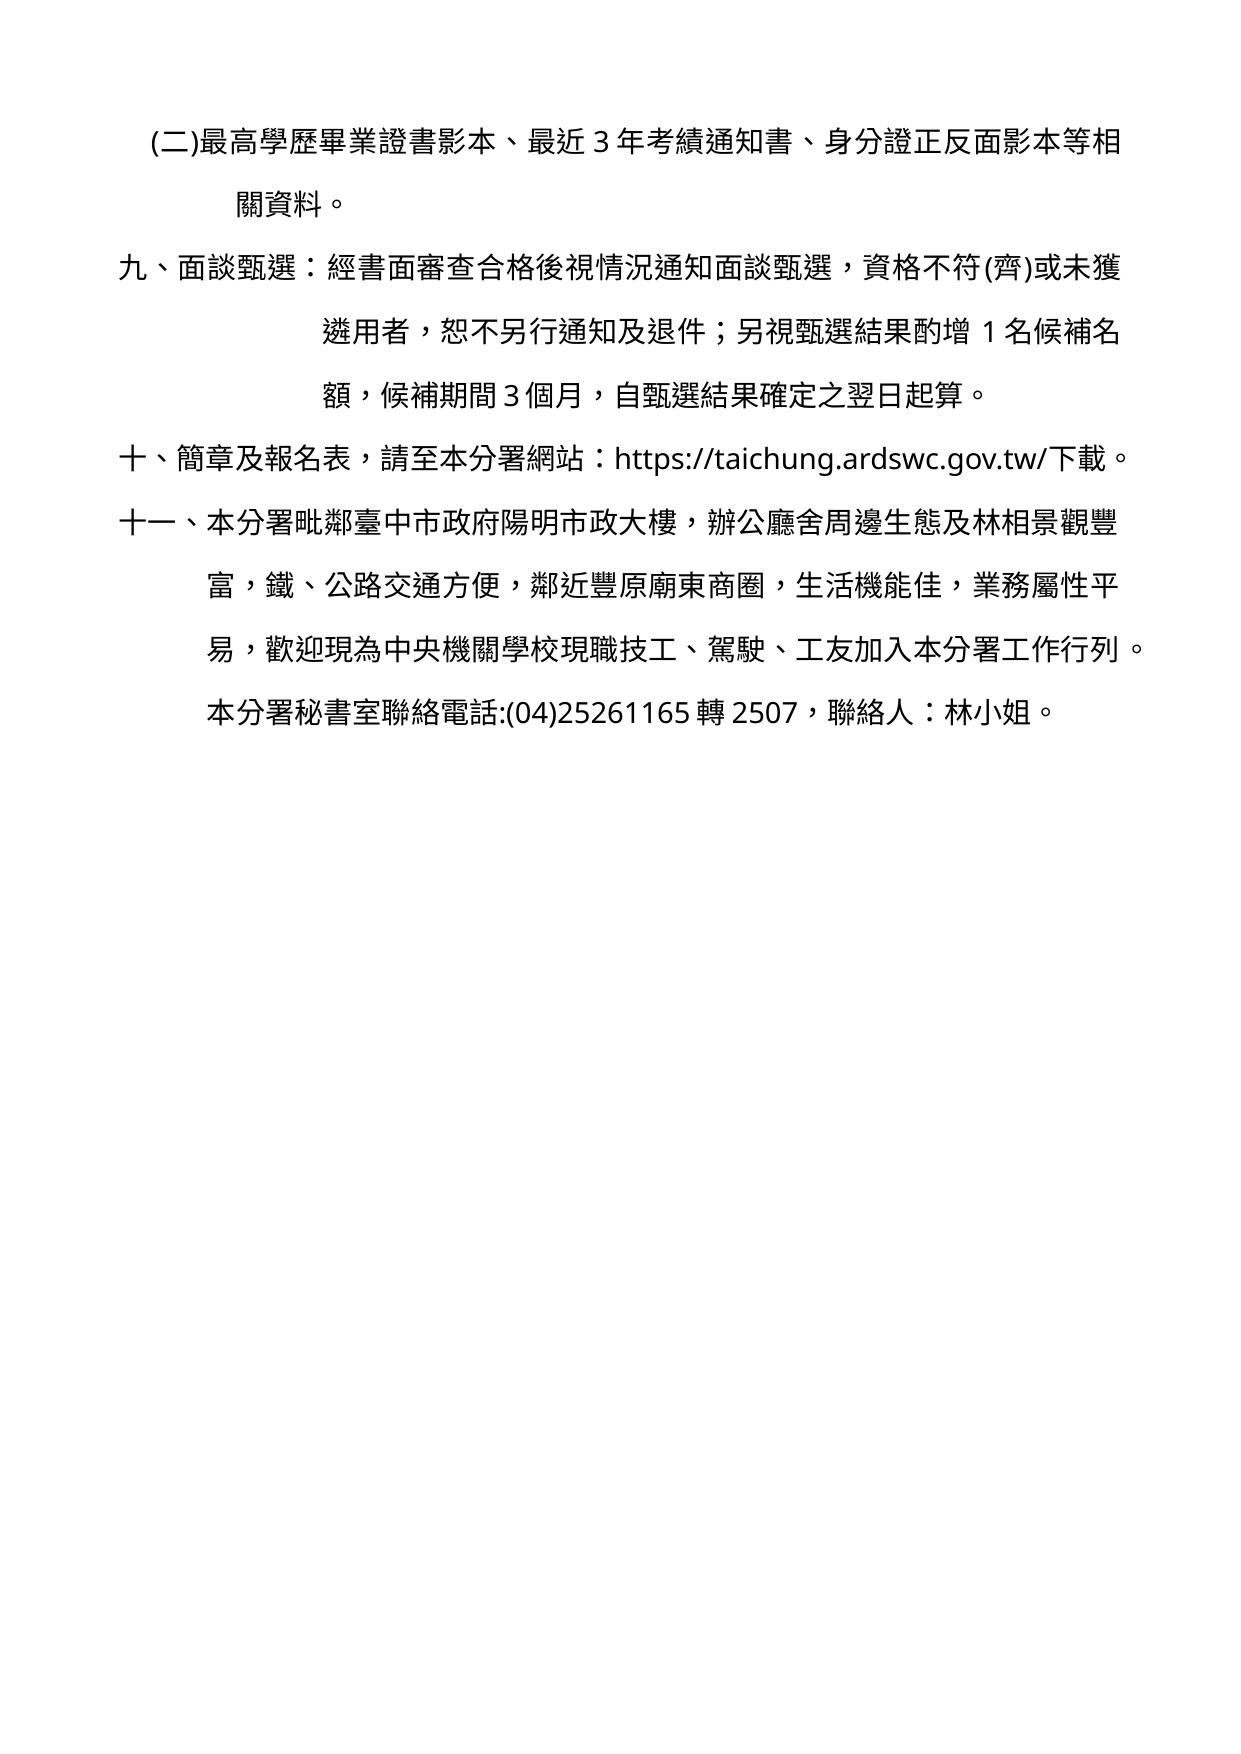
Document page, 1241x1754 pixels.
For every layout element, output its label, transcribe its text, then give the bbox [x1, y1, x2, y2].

text 九、面談甄選：經書面審查合格後視情況通知面談甄選，資格不符(齊)或未獲遴用者，恕不另行通知及退件；另視甄選結果酌增1名候補名額，候補期間3個月，自甄選結果確定之翌日起算。 [118, 245, 1122, 414]
text (二)最高學歷畢業證書影本、最近3年考績通知書、身分證正反面影本等相關資料。 [118, 118, 1122, 224]
text 十一、本分署毗鄰臺中市政府陽明市政大樓，辦公廳舍周邊生態及林相景觀豐富，鐵、公路交通方便，鄰近豐原廟東商圈，生活機能佳，業務屬性平易，歡迎現為中央機關學校現職技工、駕駛、工友加入本分署工作行列。本分署秘書室聯絡電話:(04)25261165轉2507，聯絡人：林小姐。 [118, 499, 1122, 732]
text 十、簡章及報名表，請至本分署網站：https://taichung.ardswc.gov.tw/下載。 [118, 436, 1122, 478]
